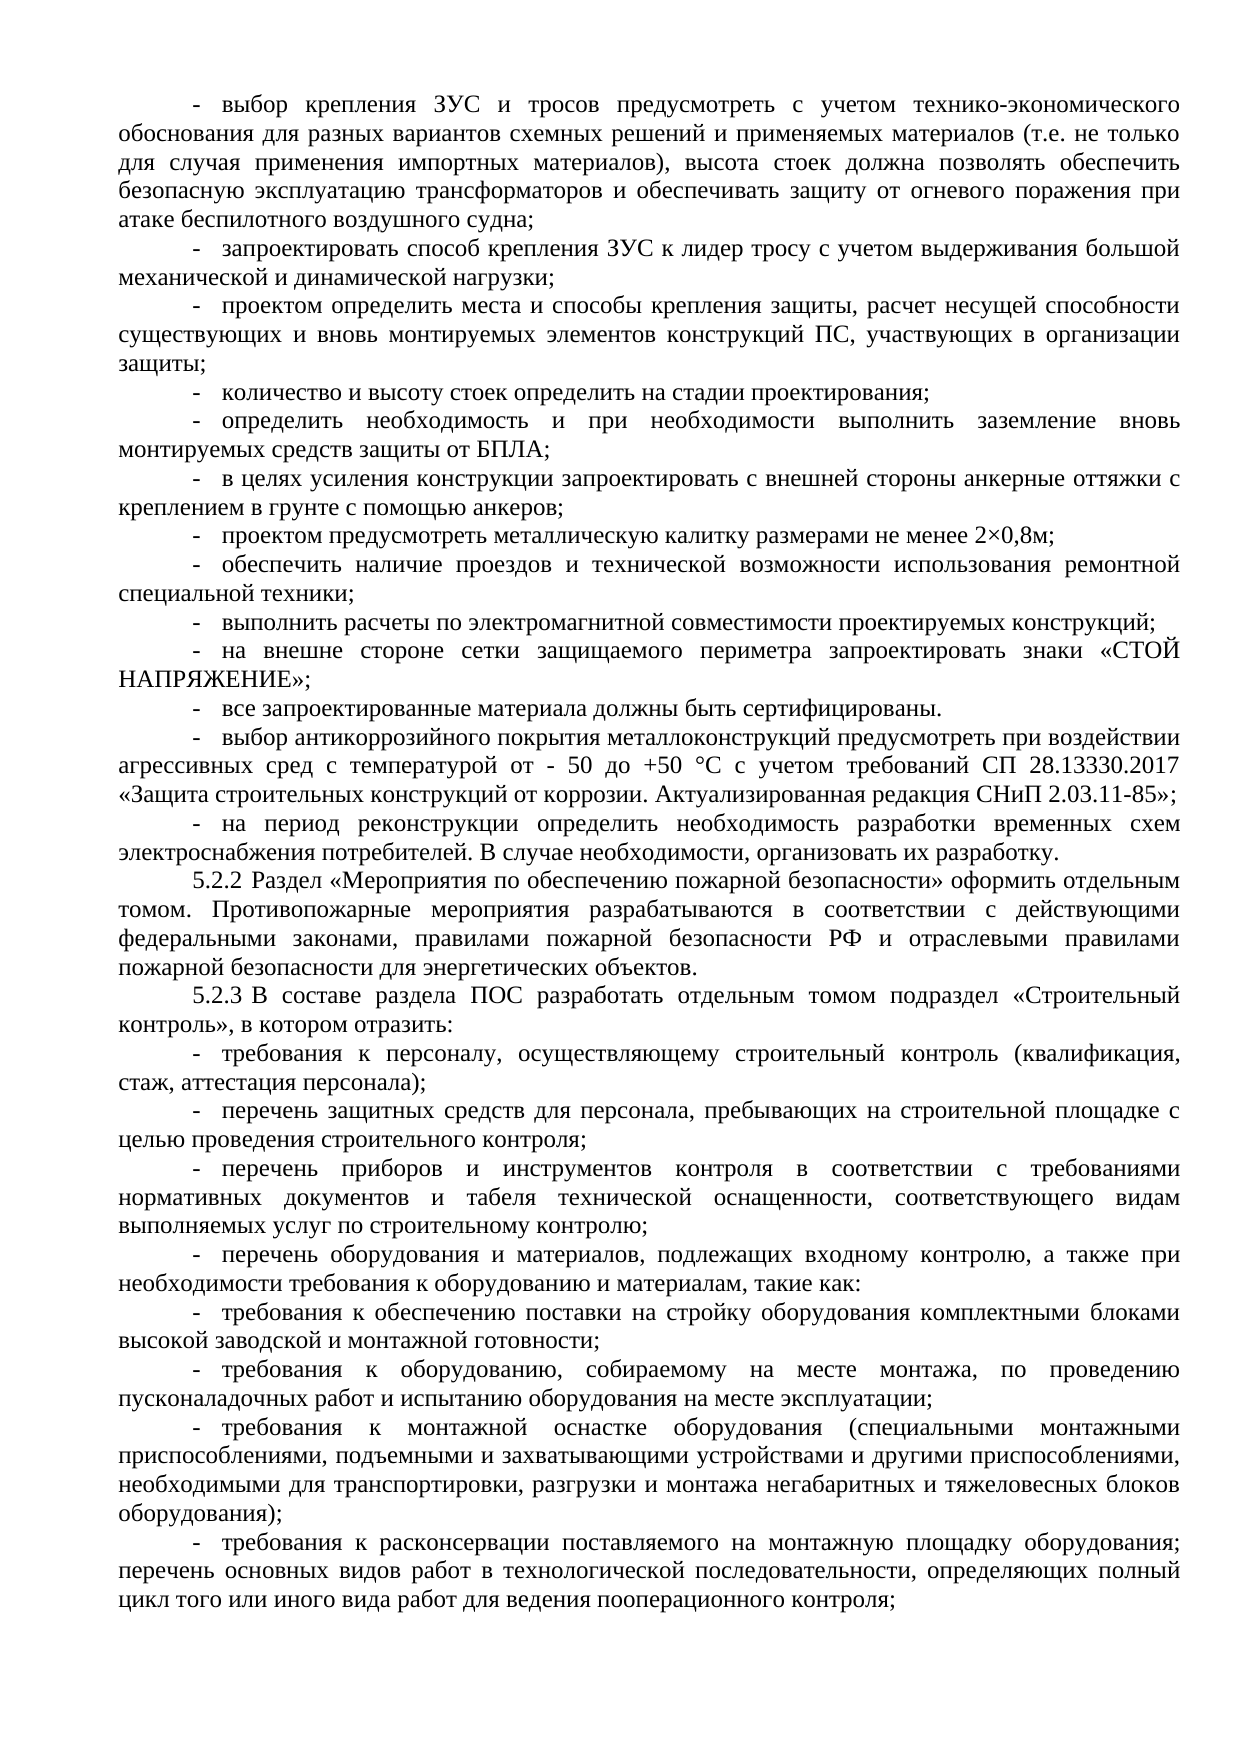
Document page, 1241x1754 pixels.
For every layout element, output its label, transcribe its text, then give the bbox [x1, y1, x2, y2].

list выполнить расчеты по электромагнитной совместимости проектируемых конструкций; [118, 607, 1181, 635]
list Раздел «Мероприятия по обеспечению пожарной безопасности» оформить отдельным томом. Противопожарные мероприятия разрабатываются в соответствии с действующими федеральными законами, правилами пожарной безопасности РФ и отраслевыми правилами пожарной безопасности для энергетических объектов. [118, 865, 1181, 980]
list на внешне стороне сетки защищаемого периметра запроектировать знаки «СТОЙ НАПРЯЖЕНИЕ»; [118, 635, 1181, 693]
list перечень защитных средств для персонала, пребывающих на строительной площадке с целью проведения строительного контроля; [118, 1095, 1181, 1153]
list перечень приборов и инструментов контроля в соответствии с требованиями нормативных документов и табеля технической оснащенности, соответствующего видам выполняемых услуг по строительному контролю; [118, 1153, 1181, 1239]
list требования к персоналу, осуществляющему строительный контроль (квалификация, стаж, аттестация персонала); [118, 1038, 1181, 1095]
list требования к монтажной оснастке оборудования (специальными монтажными приспособлениями, подъемными и захватывающими устройствами и другими приспособлениями, необходимыми для транспортировки, разгрузки и монтажа негабаритных и тяжеловесных блоков оборудования); [118, 1412, 1181, 1527]
list В составе раздела ПОС разработать отдельным томом подраздел «Строительный контроль», в котором отразить: [118, 980, 1181, 1038]
list проектом предусмотреть металлическую калитку размерами не менее 2×0,8м; [118, 520, 1181, 549]
list запроектировать способ крепления ЗУС к лидер тросу с учетом выдерживания большой механической и динамической нагрузки; [118, 233, 1181, 290]
list требования к обеспечению поставки на стройку оборудования комплектными блоками высокой заводской и монтажной готовности; [118, 1297, 1181, 1354]
list требования к расконсервации поставляемого на монтажную площадку оборудования; перечень основных видов работ в технологической последовательности, определяющих полный цикл того или иного вида работ для ведения пооперационного контроля; [118, 1527, 1181, 1613]
list определить необходимость и при необходимости выполнить заземление вновь монтируемых средств защиты от БПЛА; [118, 405, 1181, 463]
list выбор крепления ЗУС и тросов предусмотреть с учетом технико-экономического обоснования для разных вариантов схемных решений и применяемых материалов (т.е. не только для случая применения импортных материалов), высота стоек должна позволять обеспечить безопасную эксплуатацию трансформаторов и обеспечивать защиту от огневого поражения при атаке беспилотного воздушного судна; [118, 89, 1181, 233]
list обеспечить наличие проездов и технической возможности использования ремонтной специальной техники; [118, 549, 1181, 607]
list количество и высоту стоек определить на стадии проектирования; [118, 377, 1181, 405]
list перечень оборудования и материалов, подлежащих входному контролю, а также при необходимости требования к оборудованию и материалам, такие как: [118, 1239, 1181, 1297]
list выбор антикоррозийного покрытия металлоконструкций предусмотреть при воздействии агрессивных сред с температурой от - 50 до +50 °С с учетом требований СП 28.13330.2017 «Защита строительных конструкций от коррозии. Актуализированная редакция СНиП 2.03.11-85»; [118, 722, 1181, 808]
list на период реконструкции определить необходимость разработки временных схем электроснабжения потребителей. В случае необходимости, организовать их разработку. [118, 808, 1181, 865]
list все запроектированные материала должны быть сертифицированы. [118, 693, 1181, 722]
list в целях усиления конструкции запроектировать с внешней стороны анкерные оттяжки с креплением в грунте с помощью анкеров; [118, 463, 1181, 520]
list требования к оборудованию, собираемому на месте монтажа, по проведению пусконаладочных работ и испытанию оборудования на месте эксплуатации; [118, 1354, 1181, 1412]
list проектом определить места и способы крепления защиты, расчет несущей способности существующих и вновь монтируемых элементов конструкций ПС, участвующих в организации защиты; [118, 290, 1181, 377]
